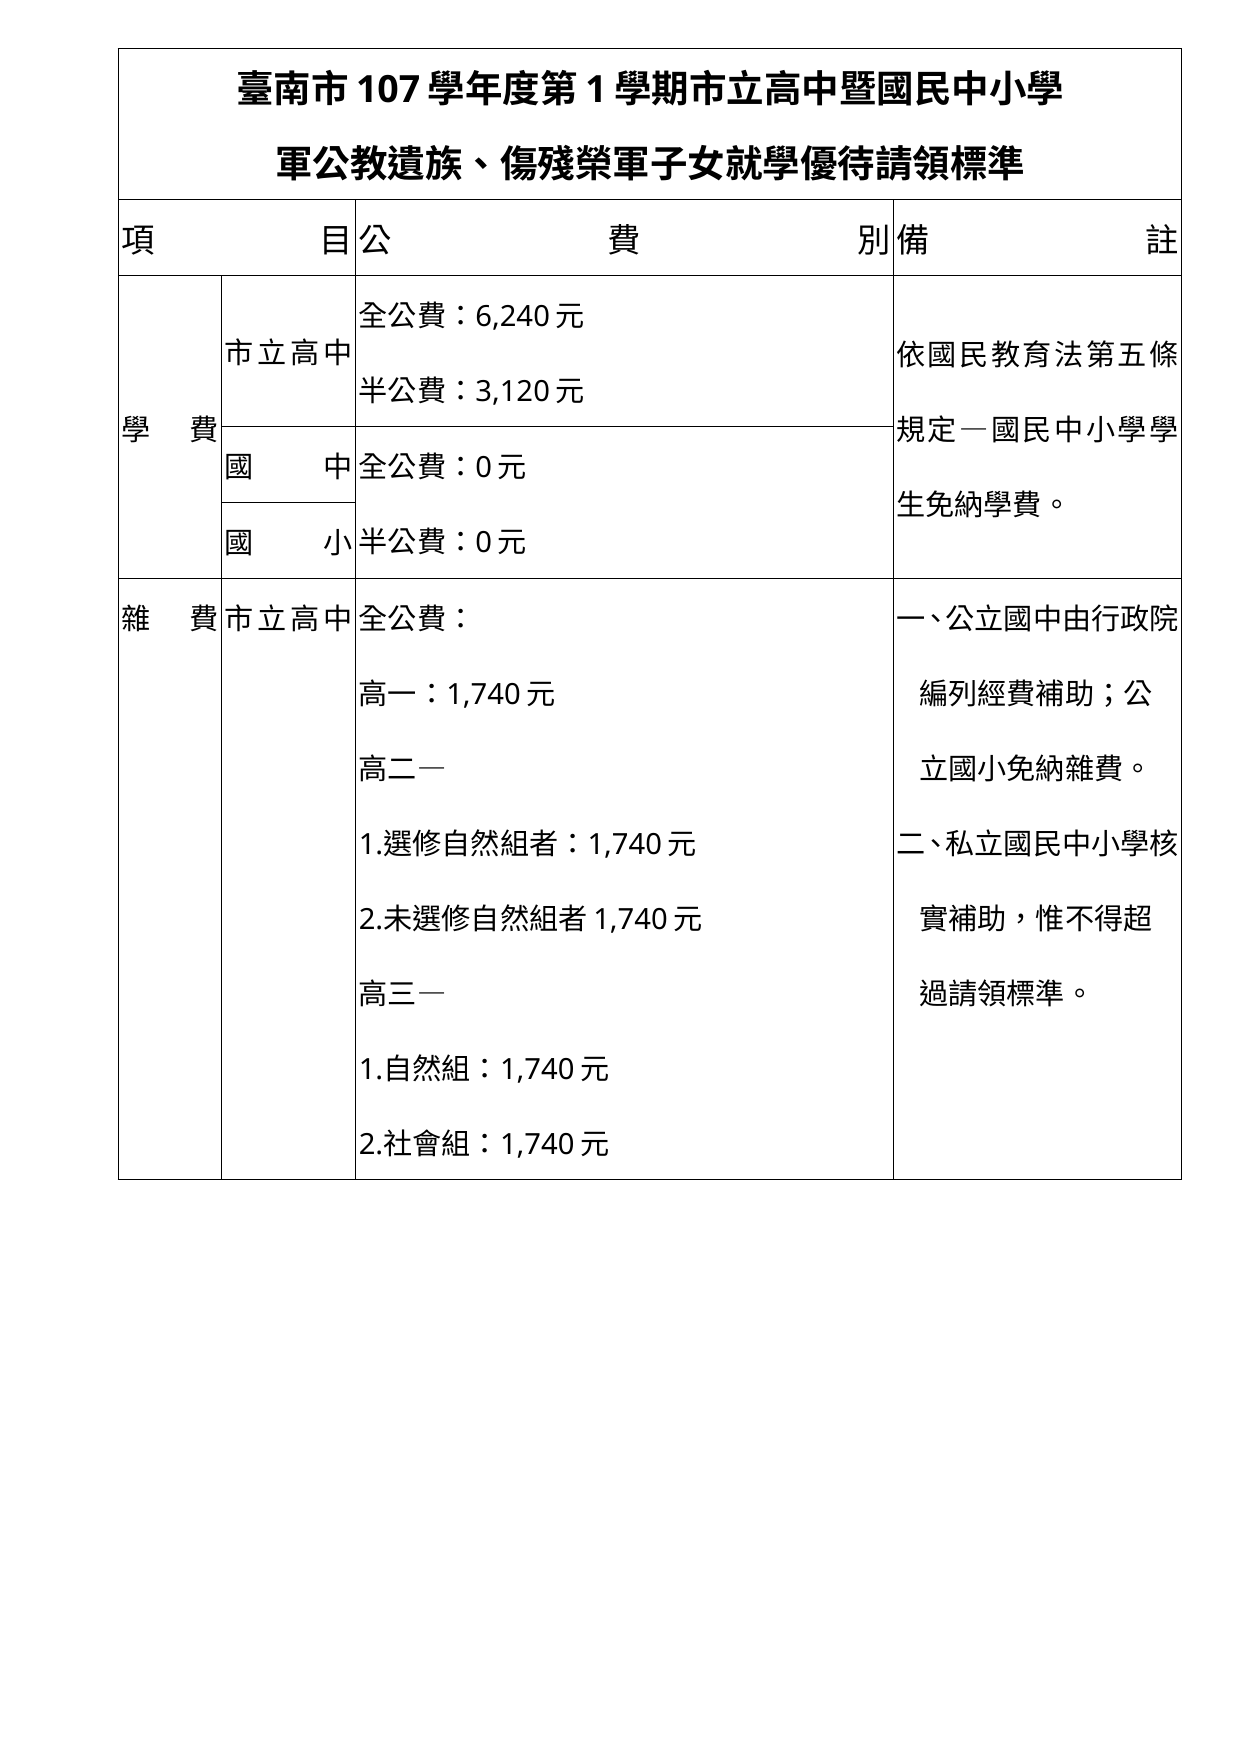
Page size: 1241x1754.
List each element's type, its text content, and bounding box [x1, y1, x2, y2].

table_cell 備註 [894, 200, 1181, 275]
table_cell 市立高中 [222, 579, 355, 1179]
table_cell 依國民教育法第五條規定—國民中小學學生免納學費。 [894, 276, 1181, 578]
table_cell 公費別 [356, 200, 893, 275]
table_cell 雜費 [119, 579, 221, 1179]
table_cell 國小 [222, 503, 355, 578]
table_cell 市立高中 [222, 276, 355, 426]
table_cell 一、公立國中由行政院 編列經費補助；公 立國小免納雜費。 二、私立國民中小學核 實補助，惟不得超 過請領標準。 [894, 579, 1181, 1179]
table_cell 學費 [119, 276, 221, 578]
table_cell 國中 [222, 427, 355, 502]
table_cell 項目 [119, 200, 355, 275]
table_header 臺南市107學年度第1學期市立高中暨國民中小學 軍公教遺族、傷殘榮軍子女就學優待請領標準 [119, 49, 1181, 199]
table_cell 全公費：6,240元 半公費：3,120元 [356, 276, 893, 426]
table_cell 全公費： 高一：1,740元 高二— 1.選修自然組者：1,740元 2.未選修自然組者1,740元 高三— 1.自然組：1,740元 2.社會組：1,740元 [356, 579, 893, 1179]
table_cell 全公費：0元 半公費：0元 [356, 427, 893, 578]
